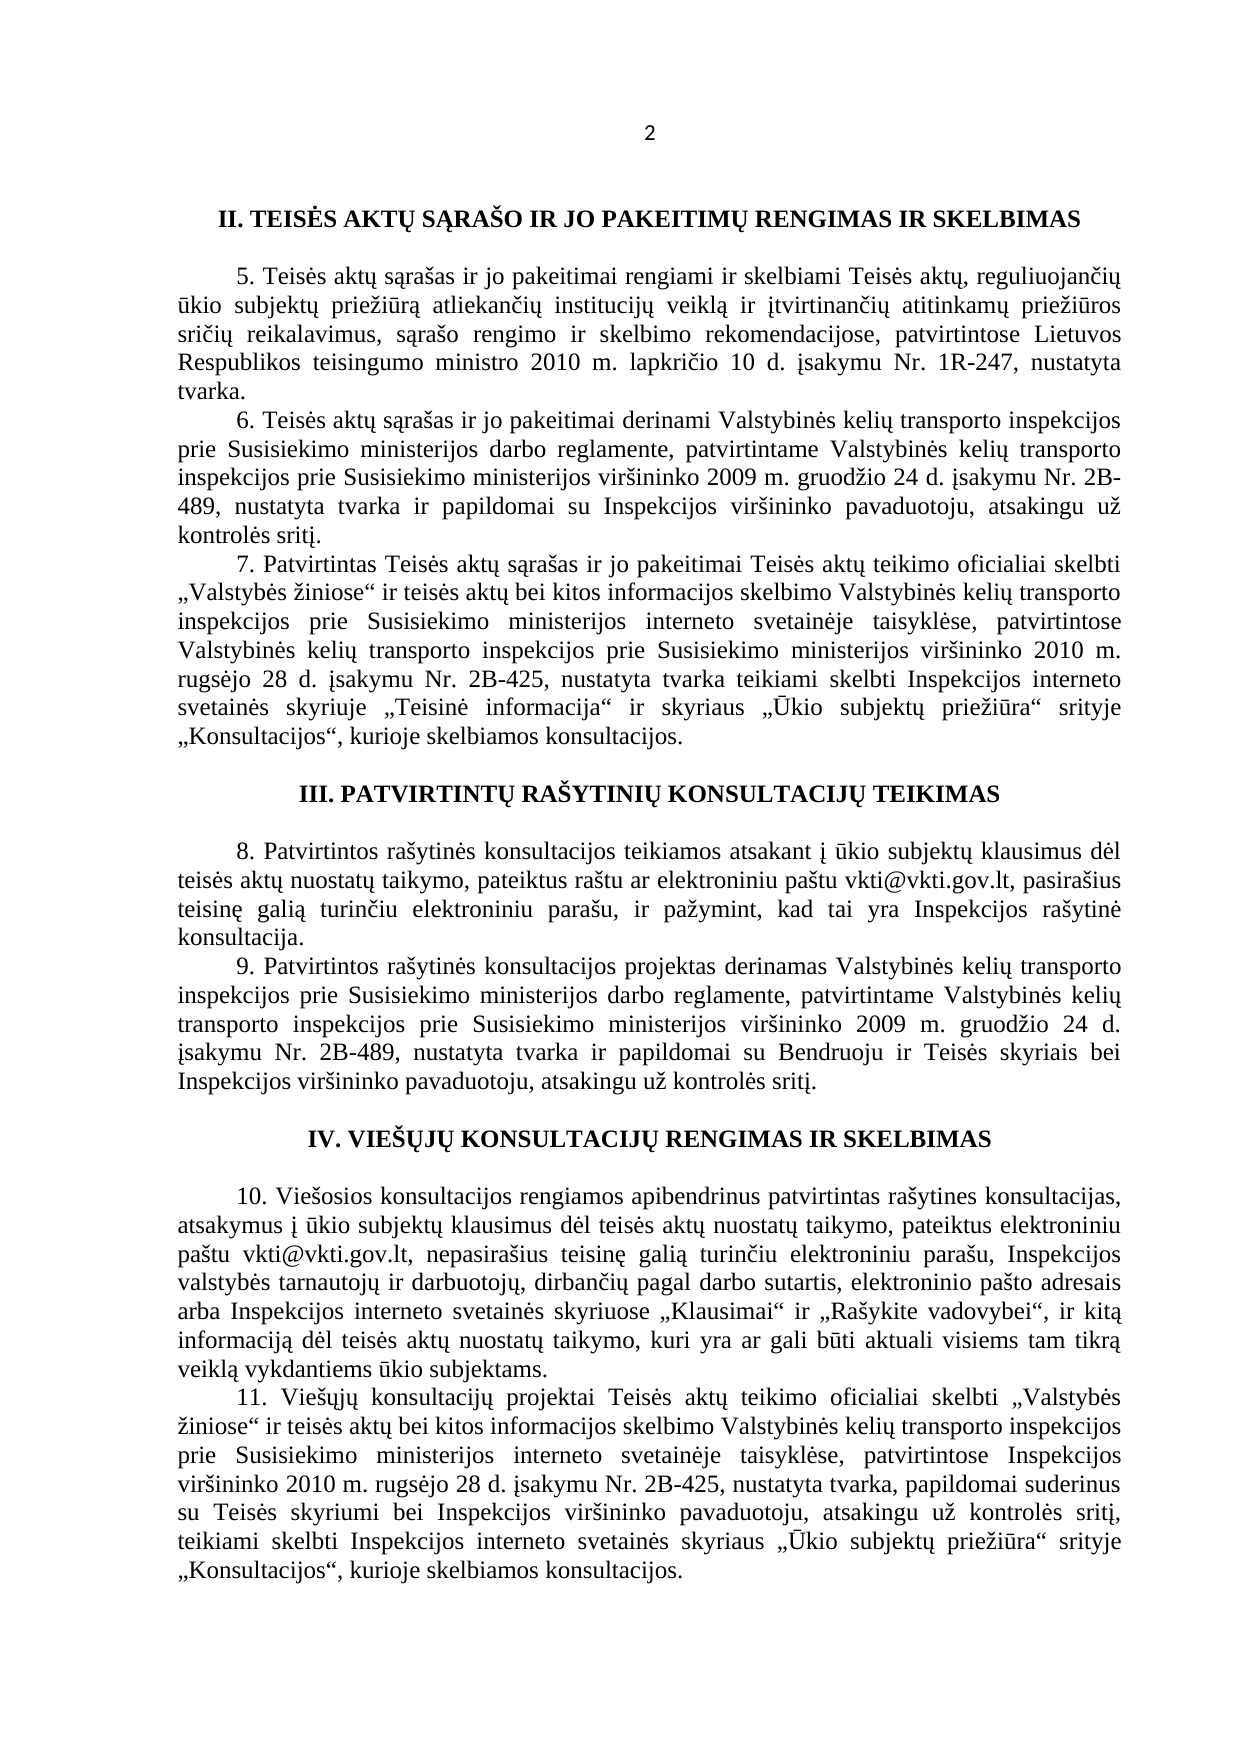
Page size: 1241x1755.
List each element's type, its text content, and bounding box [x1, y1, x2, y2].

text 6. Teisės aktų sąrašas ir jo pakeitimai derinami Valstybinės kelių transporto inspekcijos prie Susisiekimo ministerijos darbo reglamente, patvirtintame Valstybinės kelių transporto inspekcijos prie Susisiekimo ministerijos viršininko 2009 m. gruodžio 24 d. įsakymu Nr. 2B-489, nustatyta tvarka ir papildomai su Inspekcijos viršininko pavaduotoju, atsakingu už kontrolės sritį. [177, 405, 1122, 549]
text II. TEISĖS AKTŲ SĄRAŠO IR JO PAKEITIMŲ RENGIMAS IR SKELBIMAS [177, 204, 1122, 232]
text III. PATVIRTINTŲ RAŠYTINIŲ KONSULTACIJŲ TEIKIMAS [177, 779, 1122, 807]
text IV. VIEŠŲJŲ KONSULTACIJŲ RENGIMAS IR SKELBIMAS [177, 1124, 1122, 1152]
text 10. Viešosios konsultacijos rengiamos apibendrinus patvirtintas rašytines konsultacijas, atsakymus į ūkio subjektų klausimus dėl teisės aktų nuostatų taikymo, pateiktus elektroniniu paštu vkti@vkti.gov.lt, nepasirašius teisinę galią turinčiu elektroniniu parašu, Inspekcijos valstybės tarnautojų ir darbuotojų, dirbančių pagal darbo sutartis, elektroninio pašto adresais arba Inspekcijos interneto svetainės skyriuose „Klausimai“ ir „Rašykite vadovybei“, ir kitą informaciją dėl teisės aktų nuostatų taikymo, kuri yra ar gali būti aktuali visiems tam tikrą veiklą vykdantiems ūkio subjektams. [177, 1181, 1122, 1382]
text 5. Teisės aktų sąrašas ir jo pakeitimai rengiami ir skelbiami Teisės aktų, reguliuojančių ūkio subjektų priežiūrą atliekančių institucijų veiklą ir įtvirtinančių atitinkamų priežiūros sričių reikalavimus, sąrašo rengimo ir skelbimo rekomendacijose, patvirtintose Lietuvos Respublikos teisingumo ministro 2010 m. lapkričio 10 d. įsakymu Nr. 1R-247, nustatyta tvarka. [177, 261, 1122, 405]
text 8. Patvirtintos rašytinės konsultacijos teikiamos atsakant į ūkio subjektų klausimus dėl teisės aktų nuostatų taikymo, pateiktus raštu ar elektroniniu paštu vkti@vkti.gov.lt, pasirašius teisinę galią turinčiu elektroniniu parašu, ir pažymint, kad tai yra Inspekcijos rašytinė konsultacija. [177, 836, 1122, 951]
text 9. Patvirtintos rašytinės konsultacijos projektas derinamas Valstybinės kelių transporto inspekcijos prie Susisiekimo ministerijos darbo reglamente, patvirtintame Valstybinės kelių transporto inspekcijos prie Susisiekimo ministerijos viršininko 2009 m. gruodžio 24 d. įsakymu Nr. 2B-489, nustatyta tvarka ir papildomai su Bendruoju ir Teisės skyriais bei Inspekcijos viršininko pavaduotoju, atsakingu už kontrolės sritį. [177, 951, 1122, 1095]
text 7. Patvirtintas Teisės aktų sąrašas ir jo pakeitimai Teisės aktų teikimo oficialiai skelbti „Valstybės žiniose“ ir teisės aktų bei kitos informacijos skelbimo Valstybinės kelių transporto inspekcijos prie Susisiekimo ministerijos interneto svetainėje taisyklėse, patvirtintose Valstybinės kelių transporto inspekcijos prie Susisiekimo ministerijos viršininko 2010 m. rugsėjo 28 d. įsakymu Nr. 2B-425, nustatyta tvarka teikiami skelbti Inspekcijos interneto svetainės skyriuje „Teisinė informacija“ ir skyriaus „Ūkio subjektų priežiūra“ srityje „Konsultacijos“, kurioje skelbiamos konsultacijos. [177, 549, 1122, 750]
text 11. Viešųjų konsultacijų projektai Teisės aktų teikimo oficialiai skelbti „Valstybės žiniose“ ir teisės aktų bei kitos informacijos skelbimo Valstybinės kelių transporto inspekcijos prie Susisiekimo ministerijos interneto svetainėje taisyklėse, patvirtintose Inspekcijos viršininko 2010 m. rugsėjo 28 d. įsakymu Nr. 2B-425, nustatyta tvarka, papildomai suderinus su Teisės skyriumi bei Inspekcijos viršininko pavaduotoju, atsakingu už kontrolės sritį, teikiami skelbti Inspekcijos interneto svetainės skyriaus „Ūkio subjektų priežiūra“ srityje „Konsultacijos“, kurioje skelbiamos konsultacijos. [177, 1382, 1122, 1584]
